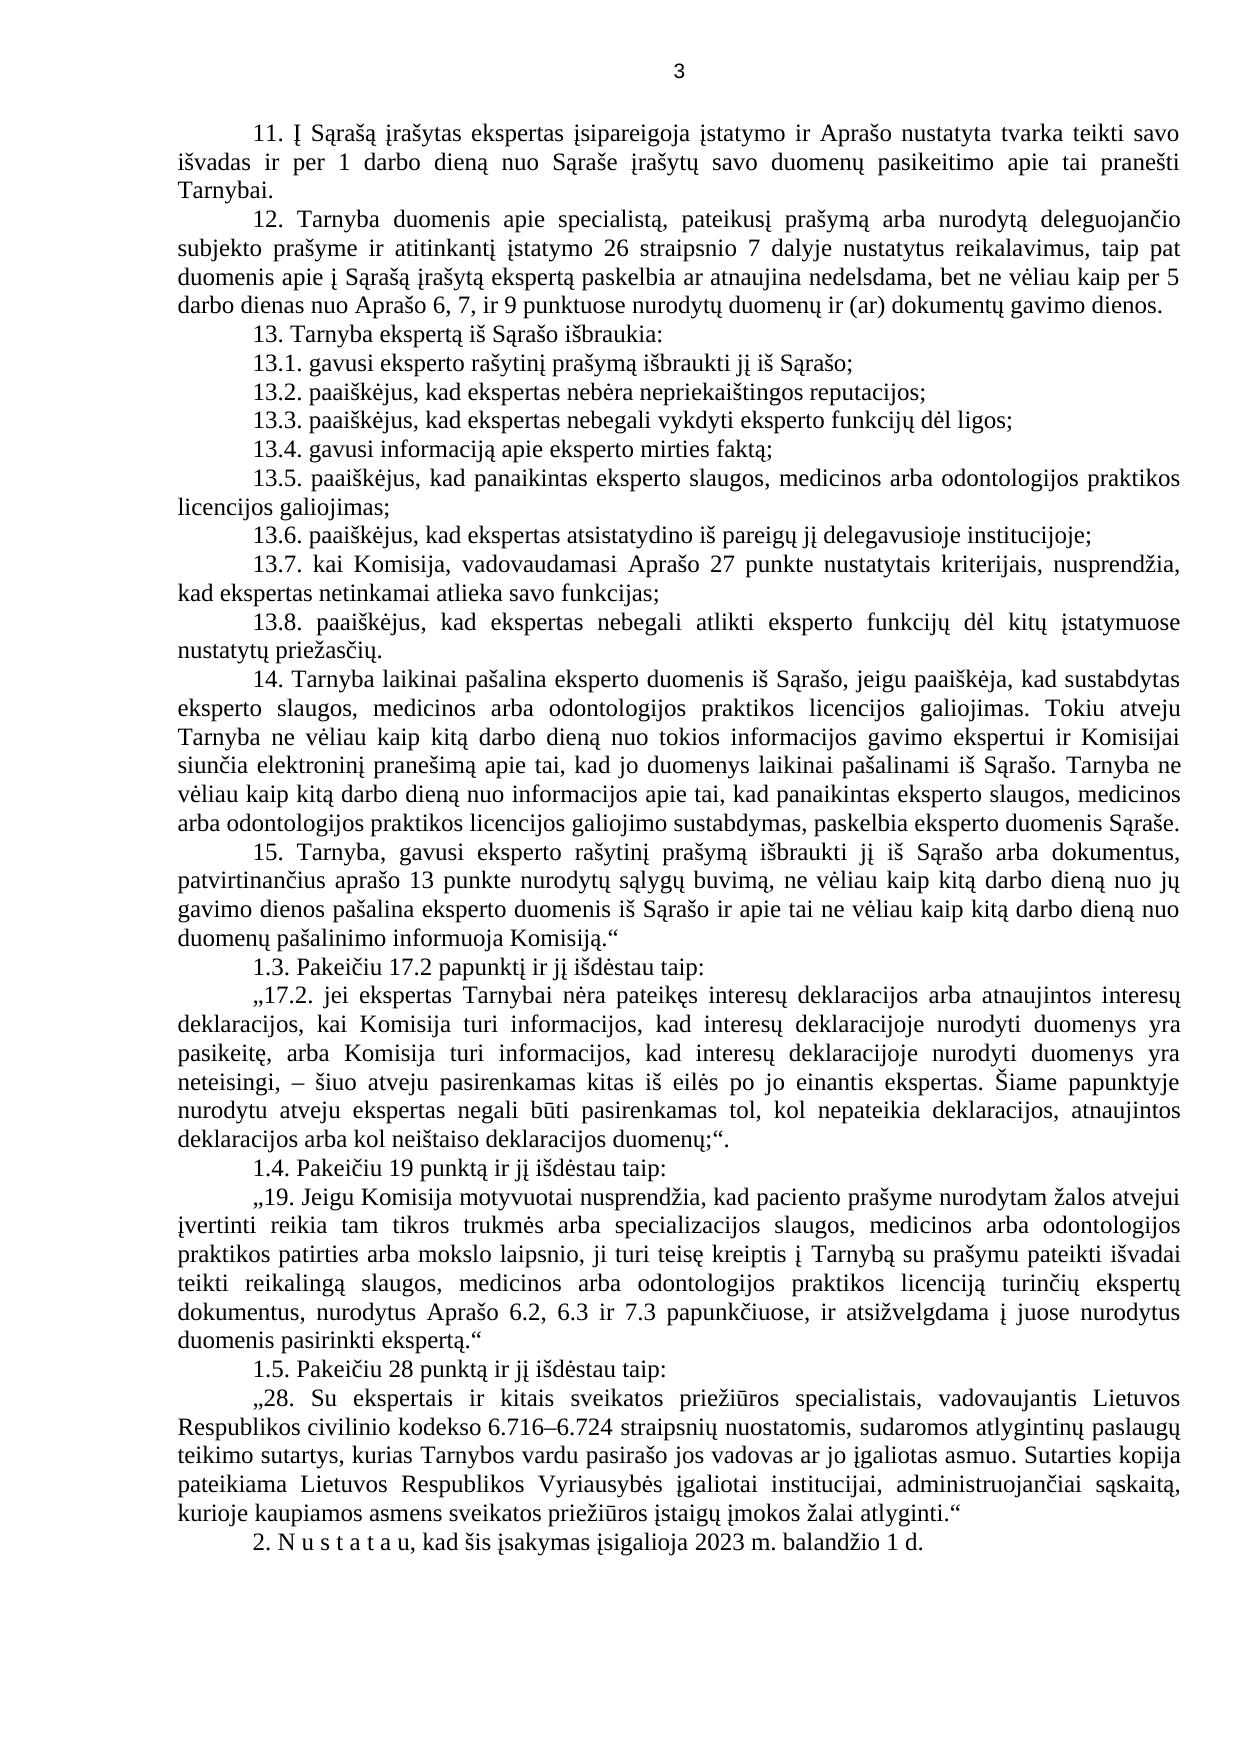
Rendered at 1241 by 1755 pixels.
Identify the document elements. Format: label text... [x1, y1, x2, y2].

text 1.5. Pakeičiu 28 punktą ir jį išdėstau taip: [177, 1354, 1181, 1383]
text 13.4. gavusi informaciją apie eksperto mirties faktą; [177, 434, 1181, 463]
text 12. Tarnyba duomenis apie specialistą, pateikusį prašymą arba nurodytą deleguojančio subjekto prašyme ir atitinkantį įstatymo 26 straipsnio 7 dalyje nustatytus reikalavimus, taip pat duomenis apie į Sąrašą įrašytą ekspertą paskelbia ar atnaujina nedelsdama, bet ne vėliau kaip per 5 darbo dienas nuo Aprašo 6, 7, ir 9 punktuose nurodytų duomenų ir (ar) dokumentų gavimo dienos. [177, 204, 1181, 319]
text 13.2. paaiškėjus, kad ekspertas nebėra nepriekaištingos reputacijos; [177, 377, 1181, 406]
text 13. Tarnyba ekspertą iš Sąrašo išbraukia: [177, 319, 1181, 348]
text 13.3. paaiškėjus, kad ekspertas nebegali vykdyti eksperto funkcijų dėl ligos; [177, 406, 1181, 434]
text 1.4. Pakeičiu 19 punktą ir jį išdėstau taip: [177, 1153, 1181, 1182]
text 14. Tarnyba laikinai pašalina eksperto duomenis iš Sąrašo, jeigu paaiškėja, kad sustabdytas eksperto slaugos, medicinos arba odontologijos praktikos licencijos galiojimas. Tokiu atveju Tarnyba ne vėliau kaip kitą darbo dieną nuo tokios informacijos gavimo ekspertui ir Komisijai siunčia elektroninį pranešimą apie tai, kad jo duomenys laikinai pašalinami iš Sąrašo. Tarnyba ne vėliau kaip kitą darbo dieną nuo informacijos apie tai, kad panaikintas eksperto slaugos, medicinos arba odontologijos praktikos licencijos galiojimo sustabdymas, paskelbia eksperto duomenis Sąraše. [177, 664, 1181, 837]
text 13.5. paaiškėjus, kad panaikintas eksperto slaugos, medicinos arba odontologijos praktikos licencijos galiojimas; [177, 463, 1181, 521]
text 2. N u s t a t a u, kad šis įsakymas įsigalioja 2023 m. balandžio 1 d. [177, 1527, 1181, 1556]
text 11. Į Sąrašą įrašytas ekspertas įsipareigoja įstatymo ir Aprašo nustatyta tvarka teikti savo išvadas ir per 1 darbo dieną nuo Sąraše įrašytų savo duomenų pasikeitimo apie tai pranešti Tarnybai. [177, 118, 1181, 204]
text 13.1. gavusi eksperto rašytinį prašymą išbraukti jį iš Sąrašo; [177, 348, 1181, 377]
text „28. Su ekspertais ir kitais sveikatos priežiūros specialistais, vadovaujantis Lietuvos Respublikos civilinio kodekso 6.716–6.724 straipsnių nuostatomis, sudaromos atlygintinų paslaugų teikimo sutartys, kurias Tarnybos vardu pasirašo jos vadovas ar jo įgaliotas asmuo. Sutarties kopija pateikiama Lietuvos Respublikos Vyriausybės įgaliotai institucijai, administruojančiai sąskaitą, kurioje kaupiamos asmens sveikatos priežiūros įstaigų įmokos žalai atlyginti.“ [177, 1383, 1181, 1527]
text 1.3. Pakeičiu 17.2 papunktį ir jį išdėstau taip: [177, 952, 1181, 981]
text 15. Tarnyba, gavusi eksperto rašytinį prašymą išbraukti jį iš Sąrašo arba dokumentus, patvirtinančius aprašo 13 punkte nurodytų sąlygų buvimą, ne vėliau kaip kitą darbo dieną nuo jų gavimo dienos pašalina eksperto duomenis iš Sąrašo ir apie tai ne vėliau kaip kitą darbo dieną nuo duomenų pašalinimo informuoja Komisiją.“ [177, 837, 1181, 952]
text 13.8. paaiškėjus, kad ekspertas nebegali atlikti eksperto funkcijų dėl kitų įstatymuose nustatytų priežasčių. [177, 607, 1181, 664]
text 13.7. kai Komisija, vadovaudamasi Aprašo 27 punkte nustatytais kriterijais, nusprendžia, kad ekspertas netinkamai atlieka savo funkcijas; [177, 549, 1181, 607]
text 13.6. paaiškėjus, kad ekspertas atsistatydino iš pareigų jį delegavusioje institucijoje; [177, 521, 1181, 549]
text „19. Jeigu Komisija motyvuotai nusprendžia, kad paciento prašyme nurodytam žalos atvejui įvertinti reikia tam tikros trukmės arba specializacijos slaugos, medicinos arba odontologijos praktikos patirties arba mokslo laipsnio, ji turi teisę kreiptis į Tarnybą su prašymu pateikti išvadai teikti reikalingą slaugos, medicinos arba odontologijos praktikos licenciją turinčių ekspertų dokumentus, nurodytus Aprašo 6.2, 6.3 ir 7.3 papunkčiuose, ir atsižvelgdama į juose nurodytus duomenis pasirinkti ekspertą.“ [177, 1182, 1181, 1354]
text „17.2. jei ekspertas Tarnybai nėra pateikęs interesų deklaracijos arba atnaujintos interesų deklaracijos, kai Komisija turi informacijos, kad interesų deklaracijoje nurodyti duomenys yra pasikeitę, arba Komisija turi informacijos, kad interesų deklaracijoje nurodyti duomenys yra neteisingi, – šiuo atveju pasirenkamas kitas iš eilės po jo einantis ekspertas. Šiame papunktyje nurodytu atveju ekspertas negali būti pasirenkamas tol, kol nepateikia deklaracijos, atnaujintos deklaracijos arba kol neištaiso deklaracijos duomenų;“. [177, 981, 1181, 1153]
